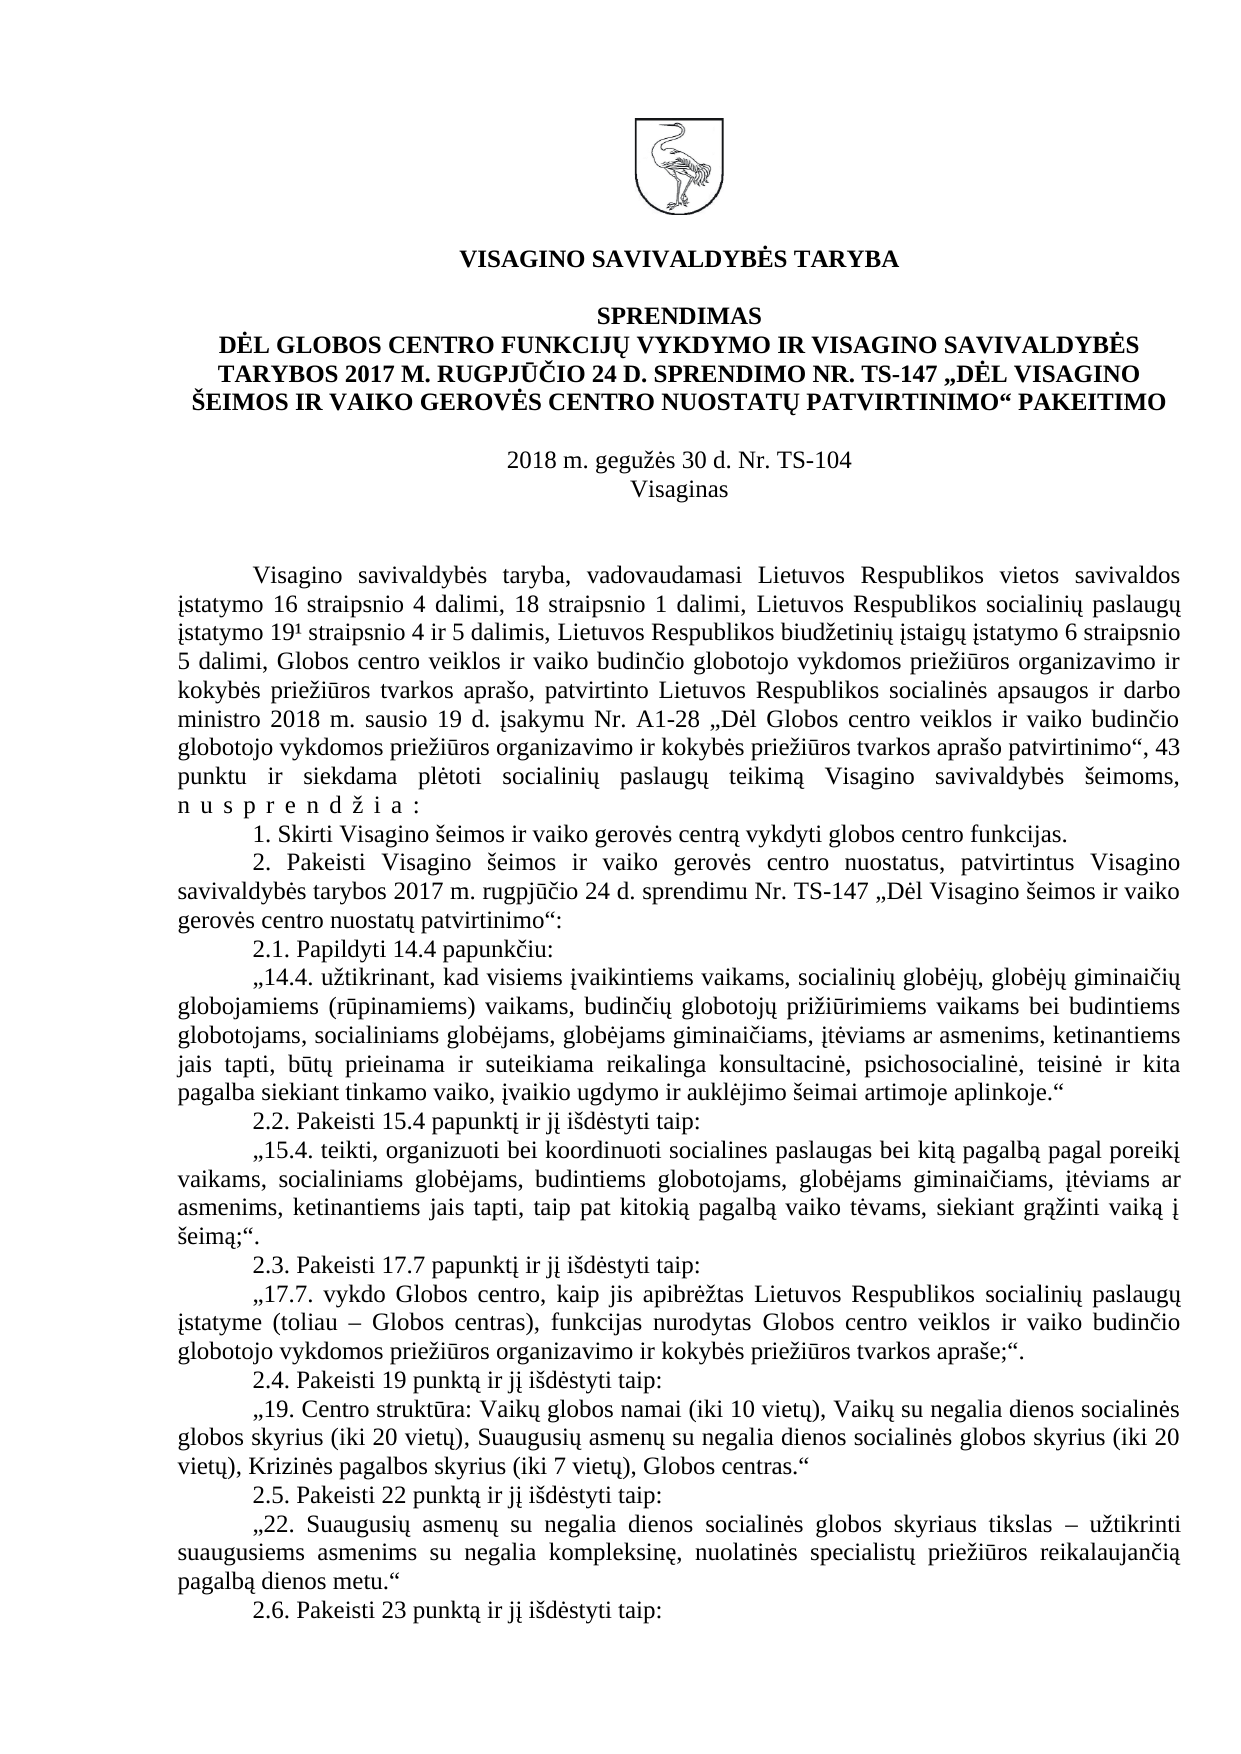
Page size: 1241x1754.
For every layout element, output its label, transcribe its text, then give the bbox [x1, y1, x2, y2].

text Visagino savivaldybės taryba, vadovaudamasi Lietuvos Respublikos vietos savivaldos įstatymo 16 straipsnio 4 dalimi, 18 straipsnio 1 dalimi, Lietuvos Respublikos socialinių paslaugų įstatymo 19¹ straipsnio 4 ir 5 dalimis, Lietuvos Respublikos biudžetinių įstaigų įstatymo 6 straipsnio 5 dalimi, Globos centro veiklos ir vaiko budinčio globotojo vykdomos priežiūros organizavimo ir kokybės priežiūros tvarkos aprašo, patvirtinto Lietuvos Respublikos socialinės apsaugos ir darbo ministro 2018 m. sausio 19 d. įsakymu Nr. A1-28 „Dėl Globos centro veiklos ir vaiko budinčio globotojo vykdomos priežiūros organizavimo ir kokybės priežiūros tvarkos aprašo patvirtinimo“, 43 punktu ir siekdama plėtoti socialinių paslaugų teikimą Visagino savivaldybės šeimoms, nusprendžia: [177, 560, 1181, 819]
text sprendimas [177, 301, 1181, 330]
text „19. Centro struktūra: Vaikų globos namai (iki 10 vietų), Vaikų su negalia dienos socialinės globos skyrius (iki 20 vietų), Suaugusių asmenų su negalia dienos socialinės globos skyrius (iki 20 vietų), Krizinės pagalbos skyrius (iki 7 vietų), Globos centras.“ [177, 1394, 1181, 1480]
text 2018 m. gegužės 30 d. Nr. TS-104 [177, 445, 1181, 474]
text 1. Skirti Visagino šeimos ir vaiko gerovės centrą vykdyti globos centro funkcijas. [177, 819, 1181, 847]
text 2.5. Pakeisti 22 punktą ir jį išdėstyti taip: [177, 1480, 1181, 1509]
text DĖL GLOBOS CENTRO FUNKCIJŲ VYKDYMO IR VISAGINO SAVIVALDYBĖS TARYBOS 2017 M. RUGPJŪČIO 24 D. SPRENDIMO NR. TS-147 „DĖL VISAGINO ŠEIMOS IR VAIKO GEROVĖS CENTRO NUOSTATŲ PATVIRTINIMO“ PAKEITIMO [177, 330, 1181, 416]
text Visagino savivaldybės taryba [177, 244, 1181, 272]
text 2. Pakeisti Visagino šeimos ir vaiko gerovės centro nuostatus, patvirtintus Visagino savivaldybės tarybos 2017 m. rugpjūčio 24 d. sprendimu Nr. TS-147 „Dėl Visagino šeimos ir vaiko gerovės centro nuostatų patvirtinimo“: [177, 847, 1181, 934]
text 2.1. Papildyti 14.4 papunkčiu: [177, 934, 1181, 962]
text 2.3. Pakeisti 17.7 papunktį ir jį išdėstyti taip: [177, 1250, 1181, 1279]
text „22. Suaugusių asmenų su negalia dienos socialinės globos skyriaus tikslas – užtikrinti suaugusiems asmenims su negalia kompleksinę, nuolatinės specialistų priežiūros reikalaujančią pagalbą dienos metu.“ [177, 1509, 1181, 1595]
text „17.7. vykdo Globos centro, kaip jis apibrėžtas Lietuvos Respublikos socialinių paslaugų įstatyme (toliau – Globos centras), funkcijas nurodytas Globos centro veiklos ir vaiko budinčio globotojo vykdomos priežiūros organizavimo ir kokybės priežiūros tvarkos apraše;“. [177, 1279, 1181, 1365]
text Visaginas [177, 474, 1181, 502]
text 2.2. Pakeisti 15.4 papunktį ir jį išdėstyti taip: [177, 1106, 1181, 1135]
text „15.4. teikti, organizuoti bei koordinuoti socialines paslaugas bei kitą pagalbą pagal poreikį vaikams, socialiniams globėjams, budintiems globotojams, globėjams giminaičiams, įtėviams ar asmenims, ketinantiems jais tapti, taip pat kitokią pagalbą vaiko tėvams, siekiant grąžinti vaiką į šeimą;“. [177, 1135, 1181, 1250]
text „14.4. užtikrinant, kad visiems įvaikintiems vaikams, socialinių globėjų, globėjų giminaičių globojamiems (rūpinamiems) vaikams, budinčių globotojų prižiūrimiems vaikams bei budintiems globotojams, socialiniams globėjams, globėjams giminaičiams, įtėviams ar asmenims, ketinantiems jais tapti, būtų prieinama ir suteikiama reikalinga konsultacinė, psichosocialinė, teisinė ir kita pagalba siekiant tinkamo vaiko, įvaikio ugdymo ir auklėjimo šeimai artimoje aplinkoje.“ [177, 962, 1181, 1106]
text 2.6. Pakeisti 23 punktą ir jį išdėstyti taip: [177, 1595, 1181, 1624]
text 2.4. Pakeisti 19 punktą ir jį išdėstyti taip: [177, 1365, 1181, 1394]
